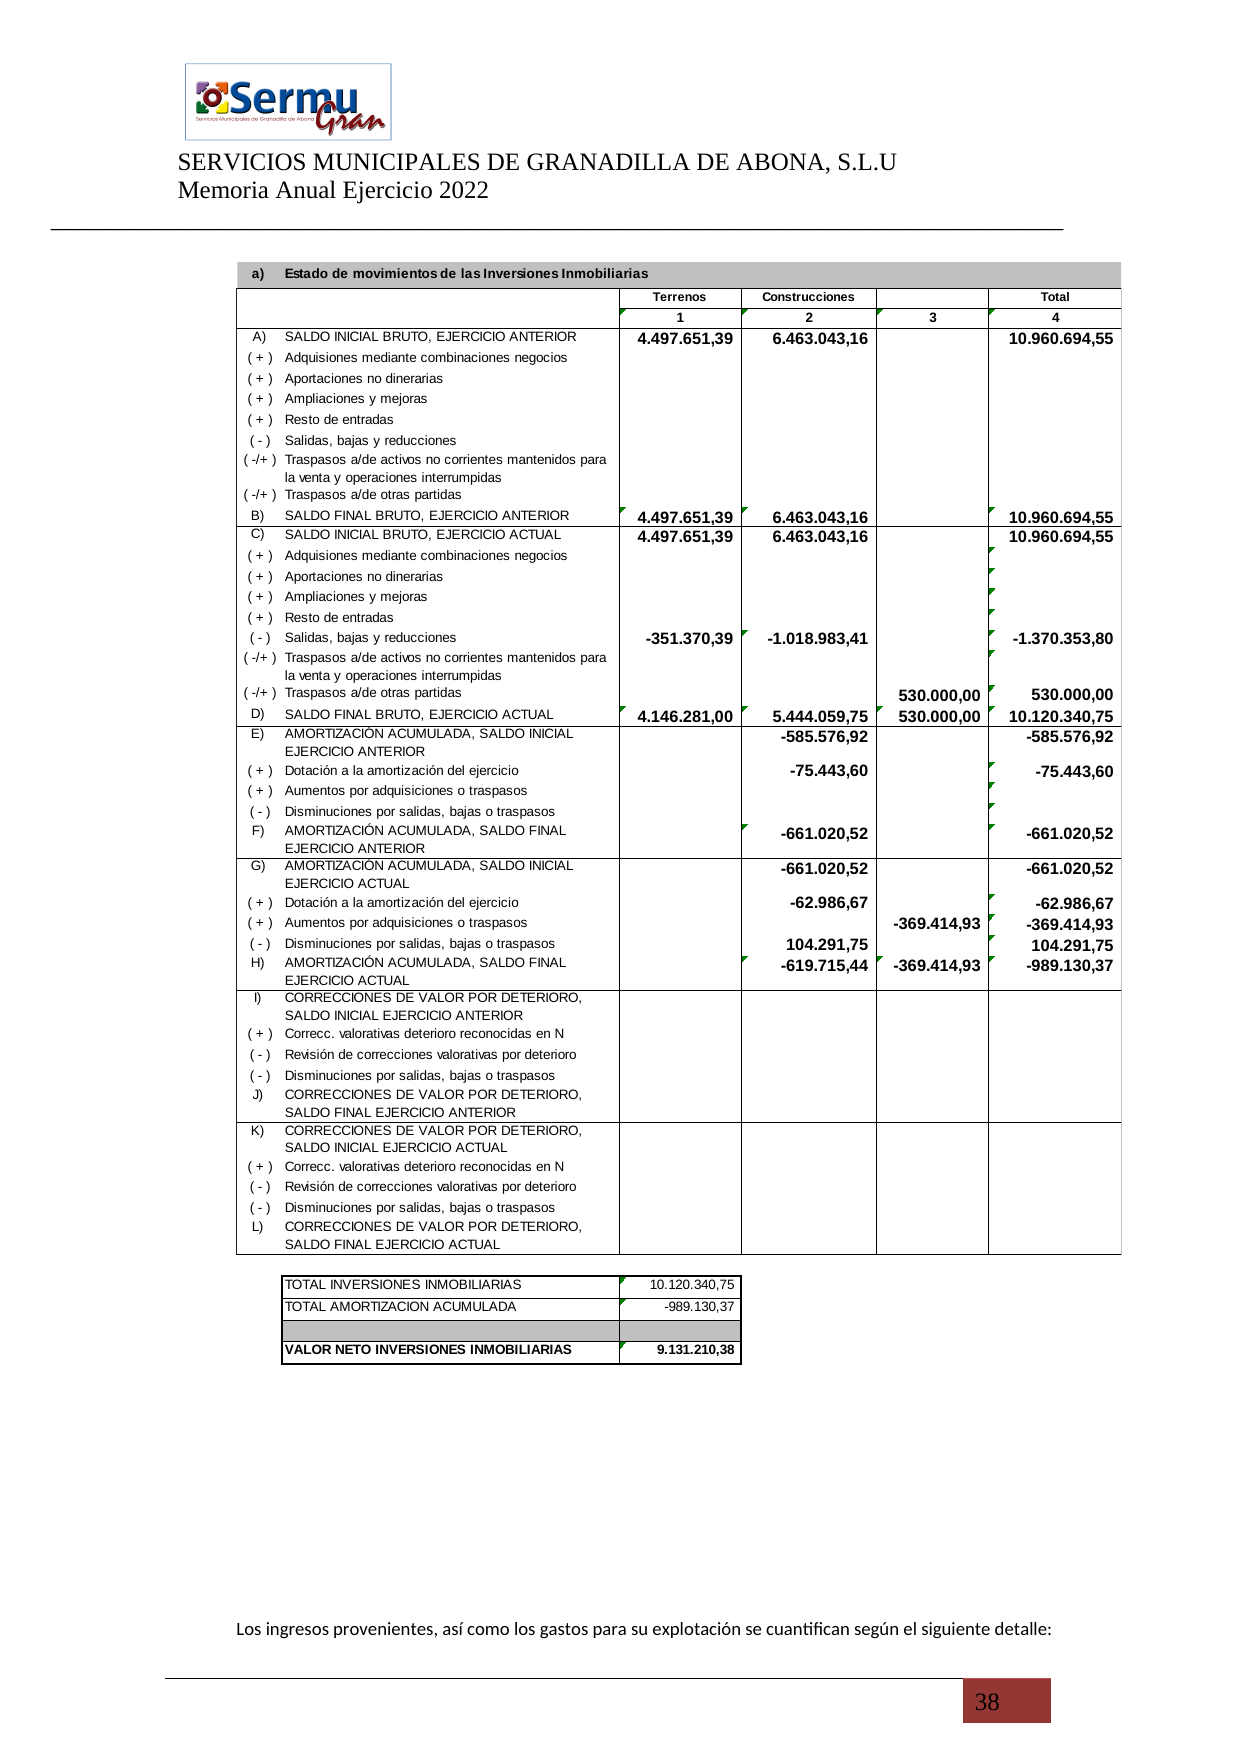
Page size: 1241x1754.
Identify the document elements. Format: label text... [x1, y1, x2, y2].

picture [177, 59, 399, 147]
text Los ingresos provenientes, así como los gastos para su explotación se cuantifican según el siguiente detalle: [236, 1617, 1063, 1640]
